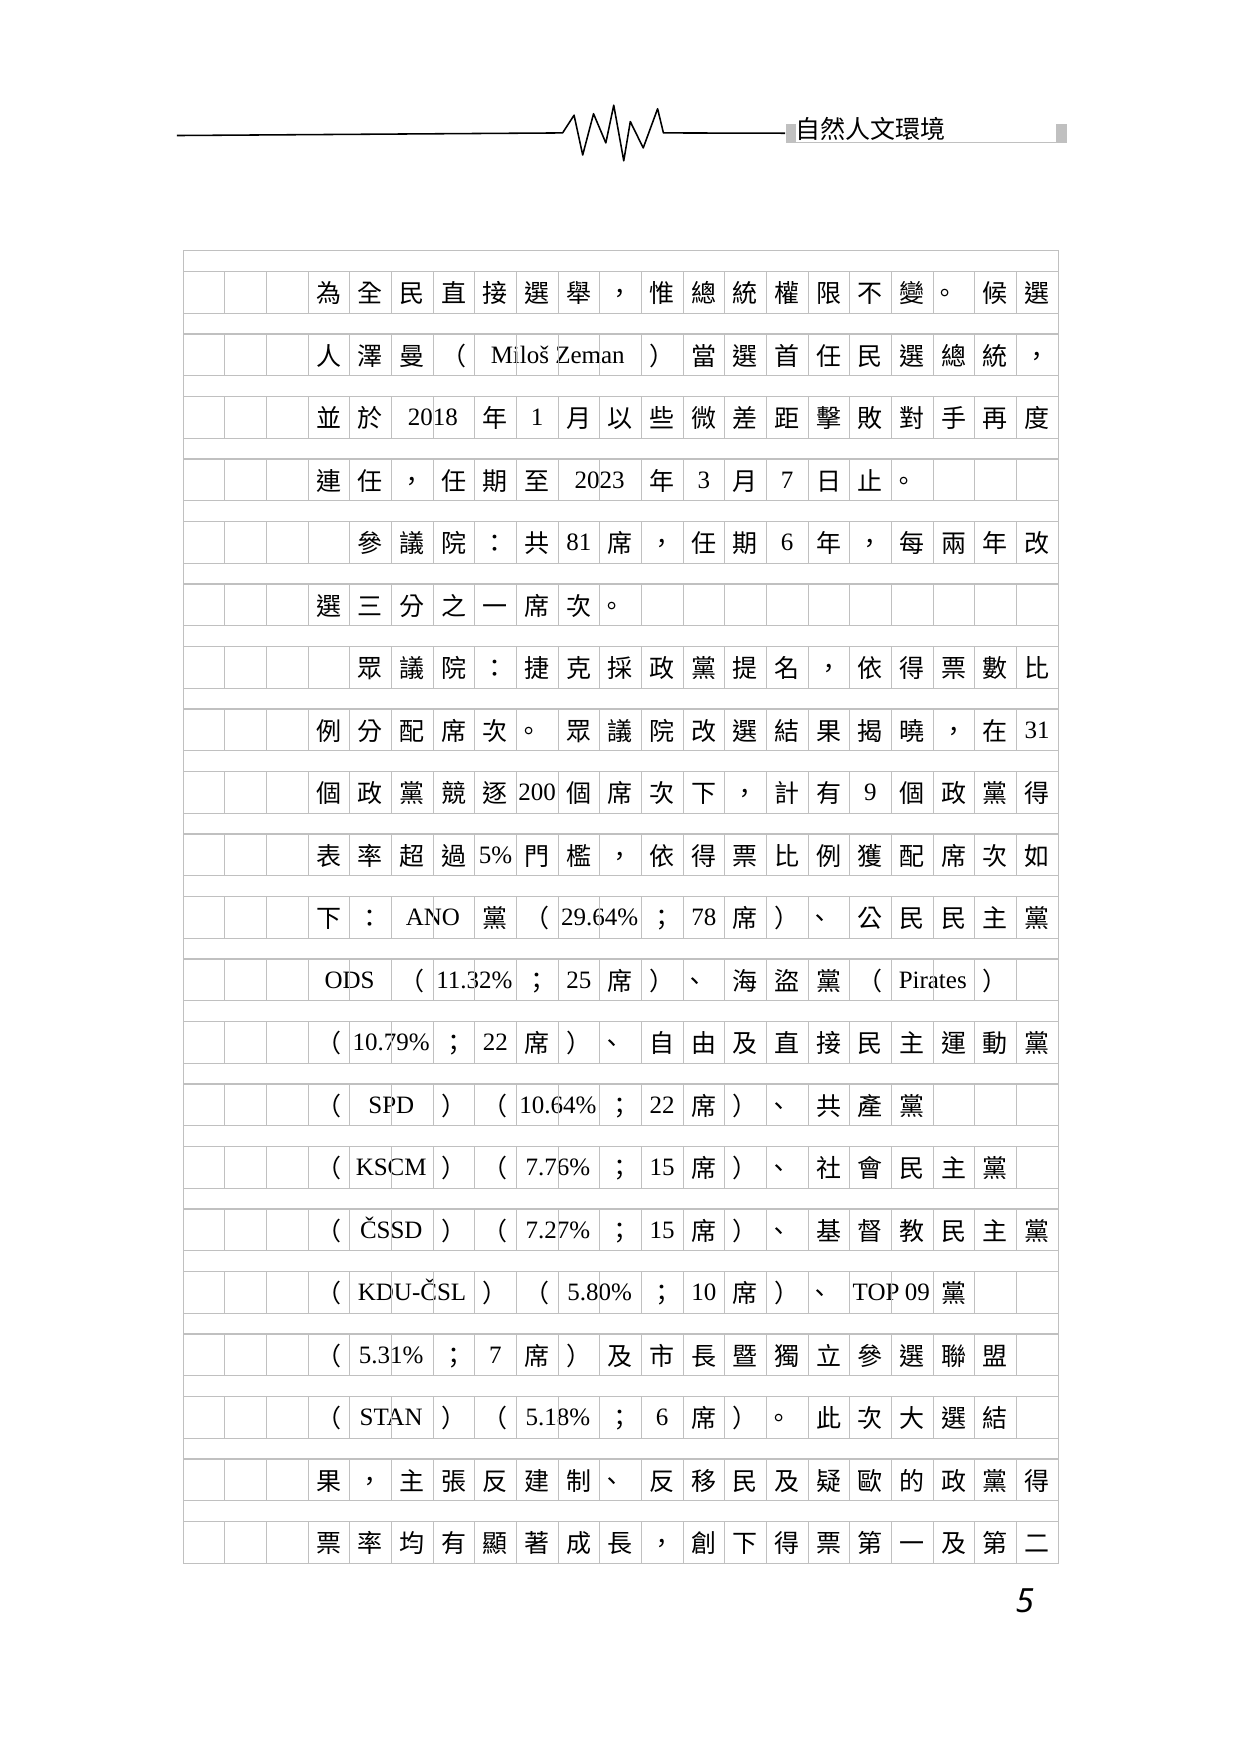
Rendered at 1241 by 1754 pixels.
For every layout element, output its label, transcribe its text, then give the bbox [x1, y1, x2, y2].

text [767, 585, 808, 625]
text 次 [559, 585, 599, 625]
text 分 [392, 585, 433, 625]
text 眾議院：捷克採政黨提名，依得票數比例分配席次。眾議院改選結果揭曉，在31個政黨競逐200個席次下，計有9個政黨得表率超過5%門檻，依得票比例獲配席次如下：ANO黨（29.64%；78席）、公民民主黨ODS（11.32%；25席）、海盜黨（Pirates）（10.79%；22席）、自由及直接民主運動黨（SPD）（10.64%；22席）、共產黨（KSCM）（7.76%；15席）、社會民主黨（ČSSD）（7.27%；15席）、基督教民主黨（KDU-ČSL）（5.80%；10席）、TOP 09黨（5.31%；7席）及市長暨獨立參選聯盟（STAN）（5.18%；6席）。此次大選結果，主張反建制、反移民及疑歐的政黨得票率均有顯著成長，創下得票第一及第二政黨差距最大之紀錄，共產黨創下捷克民主化後得票率最低之紀錄，綠黨則未達5%門檻，而海盜黨也首度取得國會席次。 [281, 814, 1058, 833]
text [934, 585, 974, 625]
text 年 [975, 522, 1016, 563]
text 總統直選：捷克總統原係經由國會參、眾議員間接選舉產生，自2013年1月起改為全民直接選舉，惟總統權限不變。候選人澤曼（Miloš Zeman）當選首任民選總統，並於2018年1月以些微差距擊敗對手再度連任，任期至2023年3月7日止。 [281, 314, 1058, 333]
text 。 [600, 585, 641, 625]
text 眾議院：捷克採政黨提名，依得票數比例分配席次。眾議院改選結果揭曉，在31個政黨競逐200個席次下，計有9個政黨得表率超過5%門檻，依得票比例獲配席次如下：ANO黨（29.64%；78席）、公民民主黨ODS（11.32%；25席）、海盜黨（Pirates）（10.79%；22席）、自由及直接民主運動黨（SPD）（10.64%；22席）、共產黨（KSCM）（7.76%；15席）、社會民主黨（ČSSD）（7.27%；15席）、基督教民主黨（KDU-ČSL）（5.80%；10席）、TOP 09黨（5.31%；7席）及市長暨獨立參選聯盟（STAN）（5.18%；6席）。此次大選結果，主張反建制、反移民及疑歐的政黨得票率均有顯著成長，創下得票第一及第二政黨差距最大之紀錄，共產黨創下捷克民主化後得票率最低之紀錄，綠黨則未達5%門檻，而海盜黨也首度取得國會席次。 [281, 626, 1058, 646]
text 參 [350, 522, 391, 563]
text 眾議院：捷克採政黨提名，依得票數比例分配席次。眾議院改選結果揭曉，在31個政黨競逐200個席次下，計有9個政黨得表率超過5%門檻，依得票比例獲配席次如下：ANO黨（29.64%；78席）、公民民主黨ODS（11.32%；25席）、海盜黨（Pirates）（10.79%；22席）、自由及直接民主運動黨（SPD）（10.64%；22席）、共產黨（KSCM）（7.76%；15席）、社會民主黨（ČSSD）（7.27%；15席）、基督教民主黨（KDU-ČSL）（5.80%；10席）、TOP 09黨（5.31%；7席）及市長暨獨立參選聯盟（STAN）（5.18%；6席）。此次大選結果，主張反建制、反移民及疑歐的政黨得票率均有顯著成長，創下得票第一及第二政黨差距最大之紀錄，共產黨創下捷克民主化後得票率最低之紀錄，綠黨則未達5%門檻，而海盜黨也首度取得國會席次。 [281, 1376, 1058, 1396]
text 席 [600, 522, 641, 563]
text [1017, 585, 1058, 625]
text ， [850, 522, 891, 563]
text 總統直選：捷克總統原係經由國會參、眾議員間接選舉產生，自2013年1月起改為全民直接選舉，惟總統權限不變。候選人澤曼（Miloš Zeman）當選首任民選總統，並於2018年1月以些微差距擊敗對手再度連任，任期至2023年3月7日止。 [281, 439, 1058, 458]
text 眾議院：捷克採政黨提名，依得票數比例分配席次。眾議院改選結果揭曉，在31個政黨競逐200個席次下，計有9個政黨得表率超過5%門檻，依得票比例獲配席次如下：ANO黨（29.64%；78席）、公民民主黨ODS（11.32%；25席）、海盜黨（Pirates）（10.79%；22席）、自由及直接民主運動黨（SPD）（10.64%；22席）、共產黨（KSCM）（7.76%；15席）、社會民主黨（ČSSD）（7.27%；15席）、基督教民主黨（KDU-ČSL）（5.80%；10席）、TOP 09黨（5.31%；7席）及市長暨獨立參選聯盟（STAN）（5.18%；6席）。此次大選結果，主張反建制、反移民及疑歐的政黨得票率均有顯著成長，創下得票第一及第二政黨差距最大之紀錄，共產黨創下捷克民主化後得票率最低之紀錄，綠黨則未達5%門檻，而海盜黨也首度取得國會席次。 [281, 1001, 1058, 1021]
text 期 [725, 522, 766, 563]
text 眾議院：捷克採政黨提名，依得票數比例分配席次。眾議院改選結果揭曉，在31個政黨競逐200個席次下，計有9個政黨得表率超過5%門檻，依得票比例獲配席次如下：ANO黨（29.64%；78席）、公民民主黨ODS（11.32%；25席）、海盜黨（Pirates）（10.79%；22席）、自由及直接民主運動黨（SPD）（10.64%；22席）、共產黨（KSCM）（7.76%；15席）、社會民主黨（ČSSD）（7.27%；15席）、基督教民主黨（KDU-ČSL）（5.80%；10席）、TOP 09黨（5.31%；7席）及市長暨獨立參選聯盟（STAN）（5.18%；6席）。此次大選結果，主張反建制、反移民及疑歐的政黨得票率均有顯著成長，創下得票第一及第二政黨差距最大之紀錄，共產黨創下捷克民主化後得票率最低之紀錄，綠黨則未達5%門檻，而海盜黨也首度取得國會席次。 [281, 1064, 1058, 1083]
text [642, 585, 683, 625]
text 眾議院：捷克採政黨提名，依得票數比例分配席次。眾議院改選結果揭曉，在31個政黨競逐200個席次下，計有9個政黨得表率超過5%門檻，依得票比例獲配席次如下：ANO黨（29.64%；78席）、公民民主黨ODS（11.32%；25席）、海盜黨（Pirates）（10.79%；22席）、自由及直接民主運動黨（SPD）（10.64%；22席）、共產黨（KSCM）（7.76%；15席）、社會民主黨（ČSSD）（7.27%；15席）、基督教民主黨（KDU-ČSL）（5.80%；10席）、TOP 09黨（5.31%；7席）及市長暨獨立參選聯盟（STAN）（5.18%；6席）。此次大選結果，主張反建制、反移民及疑歐的政黨得票率均有顯著成長，創下得票第一及第二政黨差距最大之紀錄，共產黨創下捷克民主化後得票率最低之紀錄，綠黨則未達5%門檻，而海盜黨也首度取得國會席次。 [281, 689, 1058, 708]
text 共 [517, 522, 558, 563]
text 眾議院：捷克採政黨提名，依得票數比例分配席次。眾議院改選結果揭曉，在31個政黨競逐200個席次下，計有9個政黨得表率超過5%門檻，依得票比例獲配席次如下：ANO黨（29.64%；78席）、公民民主黨ODS（11.32%；25席）、海盜黨（Pirates）（10.79%；22席）、自由及直接民主運動黨（SPD）（10.64%；22席）、共產黨（KSCM）（7.76%；15席）、社會民主黨（ČSSD）（7.27%；15席）、基督教民主黨（KDU-ČSL）（5.80%；10席）、TOP 09黨（5.31%；7席）及市長暨獨立參選聯盟（STAN）（5.18%；6席）。此次大選結果，主張反建制、反移民及疑歐的政黨得票率均有顯著成長，創下得票第一及第二政黨差距最大之紀錄，共產黨創下捷克民主化後得票率最低之紀錄，綠黨則未達5%門檻，而海盜黨也首度取得國會席次。 [281, 939, 1058, 958]
text [281, 501, 1058, 521]
text 院 [434, 522, 474, 563]
text 眾議院：捷克採政黨提名，依得票數比例分配席次。眾議院改選結果揭曉，在31個政黨競逐200個席次下，計有9個政黨得表率超過5%門檻，依得票比例獲配席次如下：ANO黨（29.64%；78席）、公民民主黨ODS（11.32%；25席）、海盜黨（Pirates）（10.79%；22席）、自由及直接民主運動黨（SPD）（10.64%；22席）、共產黨（KSCM）（7.76%；15席）、社會民主黨（ČSSD）（7.27%；15席）、基督教民主黨（KDU-ČSL）（5.80%；10席）、TOP 09黨（5.31%；7席）及市長暨獨立參選聯盟（STAN）（5.18%；6席）。此次大選結果，主張反建制、反移民及疑歐的政黨得票率均有顯著成長，創下得票第一及第二政黨差距最大之紀錄，共產黨創下捷克民主化後得票率最低之紀錄，綠黨則未達5%門檻，而海盜黨也首度取得國會席次。 [281, 1439, 1058, 1458]
text 眾議院：捷克採政黨提名，依得票數比例分配席次。眾議院改選結果揭曉，在31個政黨競逐200個席次下，計有9個政黨得表率超過5%門檻，依得票比例獲配席次如下：ANO黨（29.64%；78席）、公民民主黨ODS（11.32%；25席）、海盜黨（Pirates）（10.79%；22席）、自由及直接民主運動黨（SPD）（10.64%；22席）、共產黨（KSCM）（7.76%；15席）、社會民主黨（ČSSD）（7.27%；15席）、基督教民主黨（KDU-ČSL）（5.80%；10席）、TOP 09黨（5.31%；7席）及市長暨獨立參選聯盟（STAN）（5.18%；6席）。此次大選結果，主張反建制、反移民及疑歐的政黨得票率均有顯著成長，創下得票第一及第二政黨差距最大之紀錄，共產黨創下捷克民主化後得票率最低之紀錄，綠黨則未達5%門檻，而海盜黨也首度取得國會席次。 [281, 1314, 1058, 1333]
text ： [475, 522, 516, 563]
text 議 [392, 522, 433, 563]
text 任 [684, 522, 724, 563]
text [281, 564, 1058, 583]
text 眾議院：捷克採政黨提名，依得票數比例分配席次。眾議院改選結果揭曉，在31個政黨競逐200個席次下，計有9個政黨得表率超過5%門檻，依得票比例獲配席次如下：ANO黨（29.64%；78席）、公民民主黨ODS（11.32%；25席）、海盜黨（Pirates）（10.79%；22席）、自由及直接民主運動黨（SPD）（10.64%；22席）、共產黨（KSCM）（7.76%；15席）、社會民主黨（ČSSD）（7.27%；15席）、基督教民主黨（KDU-ČSL）（5.80%；10席）、TOP 09黨（5.31%；7席）及市長暨獨立參選聯盟（STAN）（5.18%；6席）。此次大選結果，主張反建制、反移民及疑歐的政黨得票率均有顯著成長，創下得票第一及第二政黨差距最大之紀錄，共產黨創下捷克民主化後得票率最低之紀錄，綠黨則未達5%門檻，而海盜黨也首度取得國會席次。 [281, 1126, 1058, 1146]
text [725, 585, 766, 625]
text 81 [559, 522, 599, 563]
text 眾議院：捷克採政黨提名，依得票數比例分配席次。眾議院改選結果揭曉，在31個政黨競逐200個席次下，計有9個政黨得表率超過5%門檻，依得票比例獲配席次如下：ANO黨（29.64%；78席）、公民民主黨ODS（11.32%；25席）、海盜黨（Pirates）（10.79%；22席）、自由及直接民主運動黨（SPD）（10.64%；22席）、共產黨（KSCM）（7.76%；15席）、社會民主黨（ČSSD）（7.27%；15席）、基督教民主黨（KDU-ČSL）（5.80%；10席）、TOP 09黨（5.31%；7席）及市長暨獨立參選聯盟（STAN）（5.18%；6席）。此次大選結果，主張反建制、反移民及疑歐的政黨得票率均有顯著成長，創下得票第一及第二政黨差距最大之紀錄，共產黨創下捷克民主化後得票率最低之紀錄，綠黨則未達5%門檻，而海盜黨也首度取得國會席次。 [281, 751, 1058, 771]
text 總統直選：捷克總統原係經由國會參、眾議員間接選舉產生，自2013年1月起改為全民直接選舉，惟總統權限不變。候選人澤曼（Miloš Zeman）當選首任民選總統，並於2018年1月以些微差距擊敗對手再度連任，任期至2023年3月7日止。 [281, 376, 1058, 396]
text [281, 585, 308, 625]
text 一 [475, 585, 516, 625]
text [892, 585, 933, 625]
text 改 [1017, 522, 1058, 563]
text 選 [309, 585, 349, 625]
text 之 [434, 585, 474, 625]
text [975, 585, 1016, 625]
text 兩 [934, 522, 974, 563]
text [809, 585, 849, 625]
text 6 [767, 522, 808, 563]
text 每 [892, 522, 933, 563]
text ， [642, 522, 683, 563]
text 眾議院：捷克採政黨提名，依得票數比例分配席次。眾議院改選結果揭曉，在31個政黨競逐200個席次下，計有9個政黨得表率超過5%門檻，依得票比例獲配席次如下：ANO黨（29.64%；78席）、公民民主黨ODS（11.32%；25席）、海盜黨（Pirates）（10.79%；22席）、自由及直接民主運動黨（SPD）（10.64%；22席）、共產黨（KSCM）（7.76%；15席）、社會民主黨（ČSSD）（7.27%；15席）、基督教民主黨（KDU-ČSL）（5.80%；10席）、TOP 09黨（5.31%；7席）及市長暨獨立參選聯盟（STAN）（5.18%；6席）。此次大選結果，主張反建制、反移民及疑歐的政黨得票率均有顯著成長，創下得票第一及第二政黨差距最大之紀錄，共產黨創下捷克民主化後得票率最低之紀錄，綠黨則未達5%門檻，而海盜黨也首度取得國會席次。 [281, 1251, 1058, 1271]
text [850, 585, 891, 625]
text [684, 585, 724, 625]
text [281, 522, 308, 563]
text 眾議院：捷克採政黨提名，依得票數比例分配席次。眾議院改選結果揭曉，在31個政黨競逐200個席次下，計有9個政黨得表率超過5%門檻，依得票比例獲配席次如下：ANO黨（29.64%；78席）、公民民主黨ODS（11.32%；25席）、海盜黨（Pirates）（10.79%；22席）、自由及直接民主運動黨（SPD）（10.64%；22席）、共產黨（KSCM）（7.76%；15席）、社會民主黨（ČSSD）（7.27%；15席）、基督教民主黨（KDU-ČSL）（5.80%；10席）、TOP 09黨（5.31%；7席）及市長暨獨立參選聯盟（STAN）（5.18%；6席）。此次大選結果，主張反建制、反移民及疑歐的政黨得票率均有顯著成長，創下得票第一及第二政黨差距最大之紀錄，共產黨創下捷克民主化後得票率最低之紀錄，綠黨則未達5%門檻，而海盜黨也首度取得國會席次。 [281, 876, 1058, 896]
text 總統直選：捷克總統原係經由國會參、眾議員間接選舉產生，自2013年1月起改為全民直接選舉，惟總統權限不變。候選人澤曼（Miloš Zeman）當選首任民選總統，並於2018年1月以些微差距擊敗對手再度連任，任期至2023年3月7日止。 [281, 251, 1058, 271]
text 眾議院：捷克採政黨提名，依得票數比例分配席次。眾議院改選結果揭曉，在31個政黨競逐200個席次下，計有9個政黨得表率超過5%門檻，依得票比例獲配席次如下：ANO黨（29.64%；78席）、公民民主黨ODS（11.32%；25席）、海盜黨（Pirates）（10.79%；22席）、自由及直接民主運動黨（SPD）（10.64%；22席）、共產黨（KSCM）（7.76%；15席）、社會民主黨（ČSSD）（7.27%；15席）、基督教民主黨（KDU-ČSL）（5.80%；10席）、TOP 09黨（5.31%；7席）及市長暨獨立參選聯盟（STAN）（5.18%；6席）。此次大選結果，主張反建制、反移民及疑歐的政黨得票率均有顯著成長，創下得票第一及第二政黨差距最大之紀錄，共產黨創下捷克民主化後得票率最低之紀錄，綠黨則未達5%門檻，而海盜黨也首度取得國會席次。 [281, 1501, 1058, 1521]
text [309, 522, 349, 563]
text 眾議院：捷克採政黨提名，依得票數比例分配席次。眾議院改選結果揭曉，在31個政黨競逐200個席次下，計有9個政黨得表率超過5%門檻，依得票比例獲配席次如下：ANO黨（29.64%；78席）、公民民主黨ODS（11.32%；25席）、海盜黨（Pirates）（10.79%；22席）、自由及直接民主運動黨（SPD）（10.64%；22席）、共產黨（KSCM）（7.76%；15席）、社會民主黨（ČSSD）（7.27%；15席）、基督教民主黨（KDU-ČSL）（5.80%；10席）、TOP 09黨（5.31%；7席）及市長暨獨立參選聯盟（STAN）（5.18%；6席）。此次大選結果，主張反建制、反移民及疑歐的政黨得票率均有顯著成長，創下得票第一及第二政黨差距最大之紀錄，共產黨創下捷克民主化後得票率最低之紀錄，綠黨則未達5%門檻，而海盜黨也首度取得國會席次。 [281, 1189, 1058, 1208]
text 席 [517, 585, 558, 625]
text 年 [809, 522, 849, 563]
text 三 [350, 585, 391, 625]
